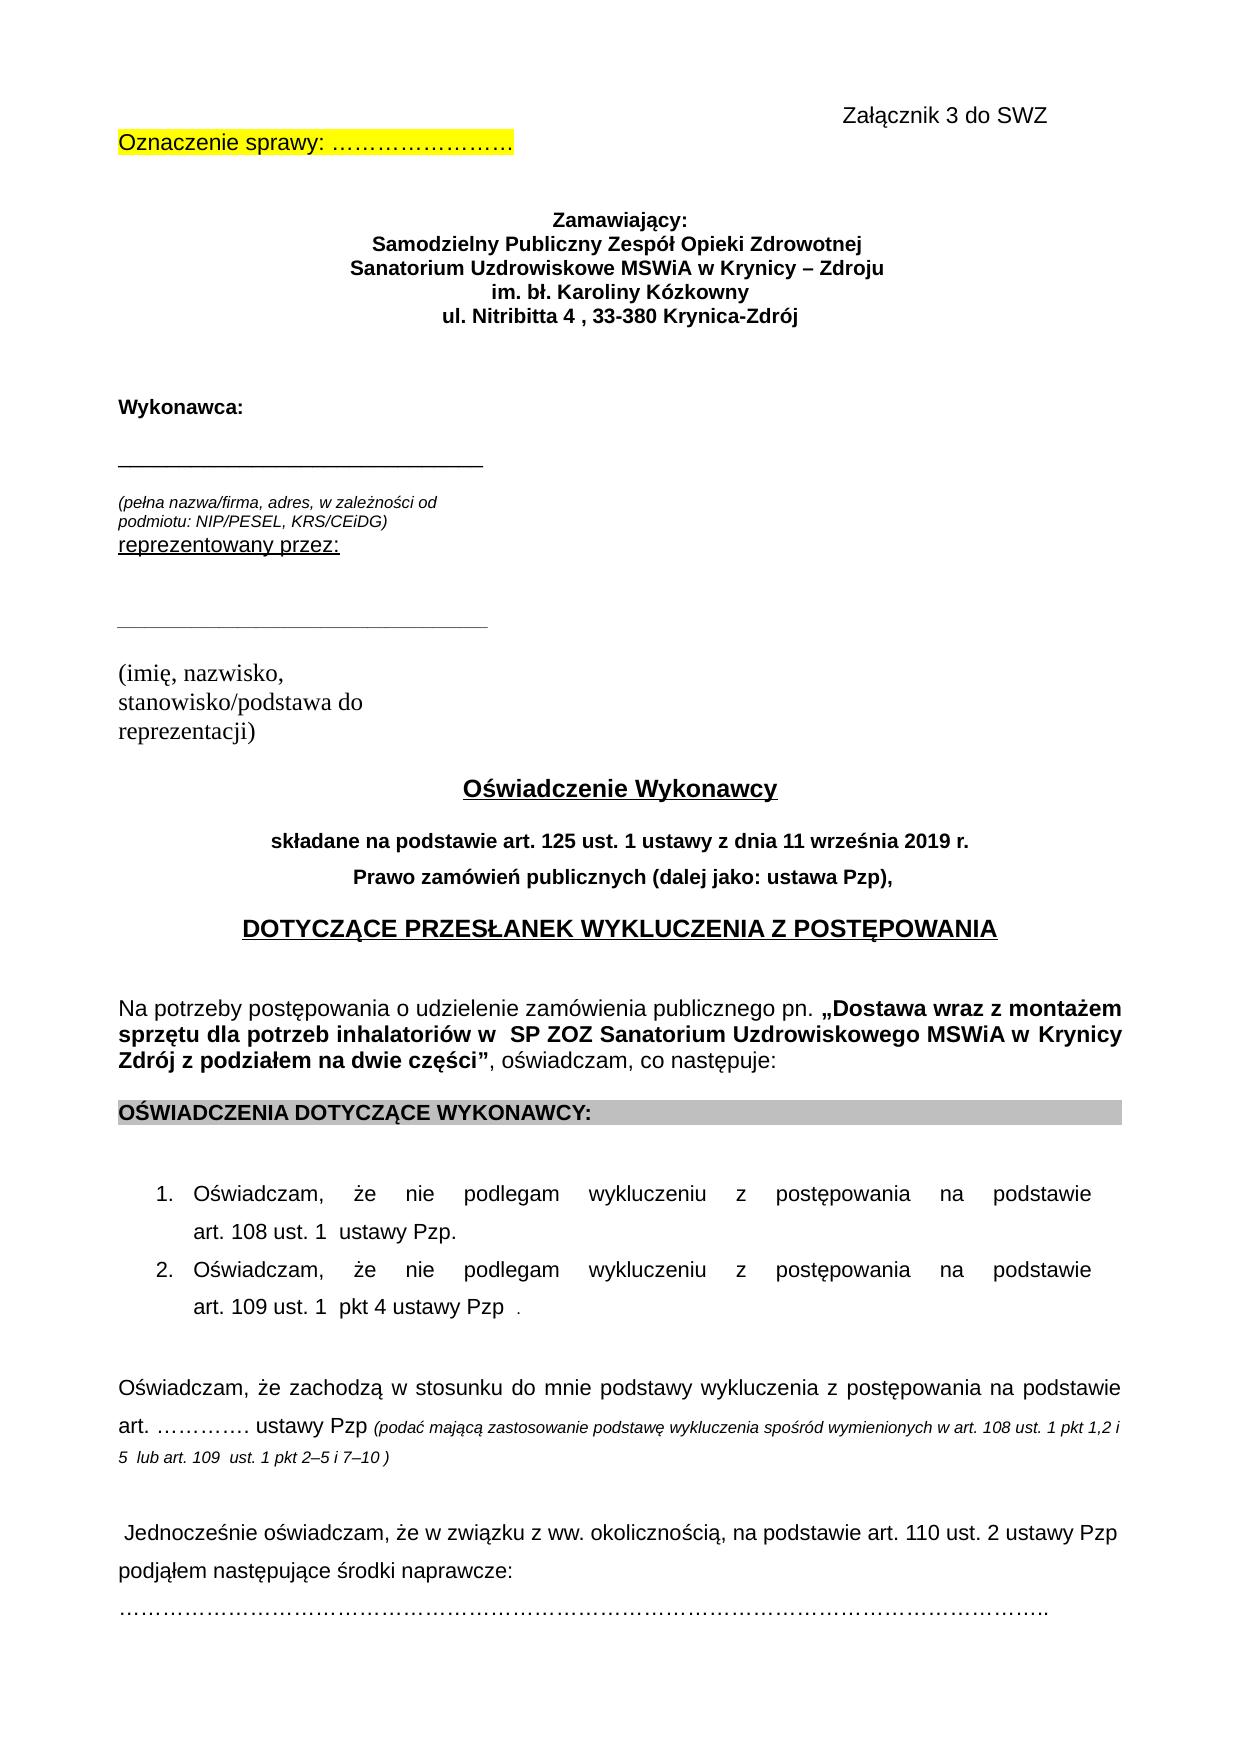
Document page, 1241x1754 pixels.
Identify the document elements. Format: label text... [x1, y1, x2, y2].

text Oświadczenie Wykonawcy [118, 773, 1122, 802]
text Wykonawca: [118, 395, 1122, 419]
text (pełna nazwa/firma, adres, w zależności od podmiotu: NIP/PESEL, KRS/CEiDG) [118, 493, 502, 531]
text Oświadczam, że zachodzą w stosunku do mnie podstawy wykluczenia z postępowania na podstawie art. …………. ustawy Pzp (podać mającą zastosowanie podstawę wykluczenia spośród wymienionych w art. 108 ust. 1 pkt 1,2 i 5 lub art. 109 ust. 1 pkt 2‒5 i 7‒10 ) [118, 1375, 1122, 1467]
text Załącznik 3 do SWZ [118, 102, 1122, 129]
text (imię, nazwisko, stanowisko/podstawa do reprezentacji) [118, 658, 502, 745]
text OŚWIADCZENIA DOTYCZĄCE WYKONAWCY: [118, 1100, 1122, 1125]
text reprezentowany przez: [118, 531, 1122, 557]
text ________________________________________ [118, 611, 502, 630]
text składane na podstawie art. 125 ust. 1 ustawy z dnia 11 września 2019 r. [118, 829, 1122, 853]
list Oświadczam, że nie podlegam wykluczeniu z postępowania na podstawie art. 109 ust. 1 pkt 4 ustawy Pzp . [156, 1256, 1122, 1319]
text DOTYCZĄCE PRZESŁANEK WYKLUCZENIA Z POSTĘPOWANIA [118, 913, 1122, 942]
text Na potrzeby postępowania o udzielenie zamówienia publicznego pn. „Dostawa wraz z montażem sprzętu dla potrzeb inhalatoriów w SP ZOZ Sanatorium Uzdrowiskowego MSWiA w Krynicy Zdrój z podziałem na dwie części”, oświadczam, co następuje: [118, 994, 1122, 1073]
text Prawo zamówień publicznych (dalej jako: ustawa Pzp), [118, 865, 1122, 889]
text Zamawiający: Samodzielny Publiczny Zespół Opieki Zdrowotnej Sanatorium Uzdrowiskowe MSWiA w Krynicy – Zdroju im. bł. Karoliny Kózkowny [118, 208, 1122, 304]
text Jednocześnie oświadczam, że w związku z ww. okolicznością, na podstawie art. 110 ust. 2 ustawy Pzp podjąłem następujące środki naprawcze: ……………………………………………………………………………………………………………….. [118, 1520, 1122, 1621]
text Oznaczenie sprawy: …………………… [118, 129, 1122, 155]
text ul. Nitribitta 4 , 33-380 Krynica-Zdrój [118, 304, 1122, 328]
text ______________________________ [118, 443, 502, 468]
list Oświadczam, że nie podlegam wykluczeniu z postępowania na podstawie art. 108 ust. 1 ustawy Pzp. [156, 1181, 1122, 1244]
